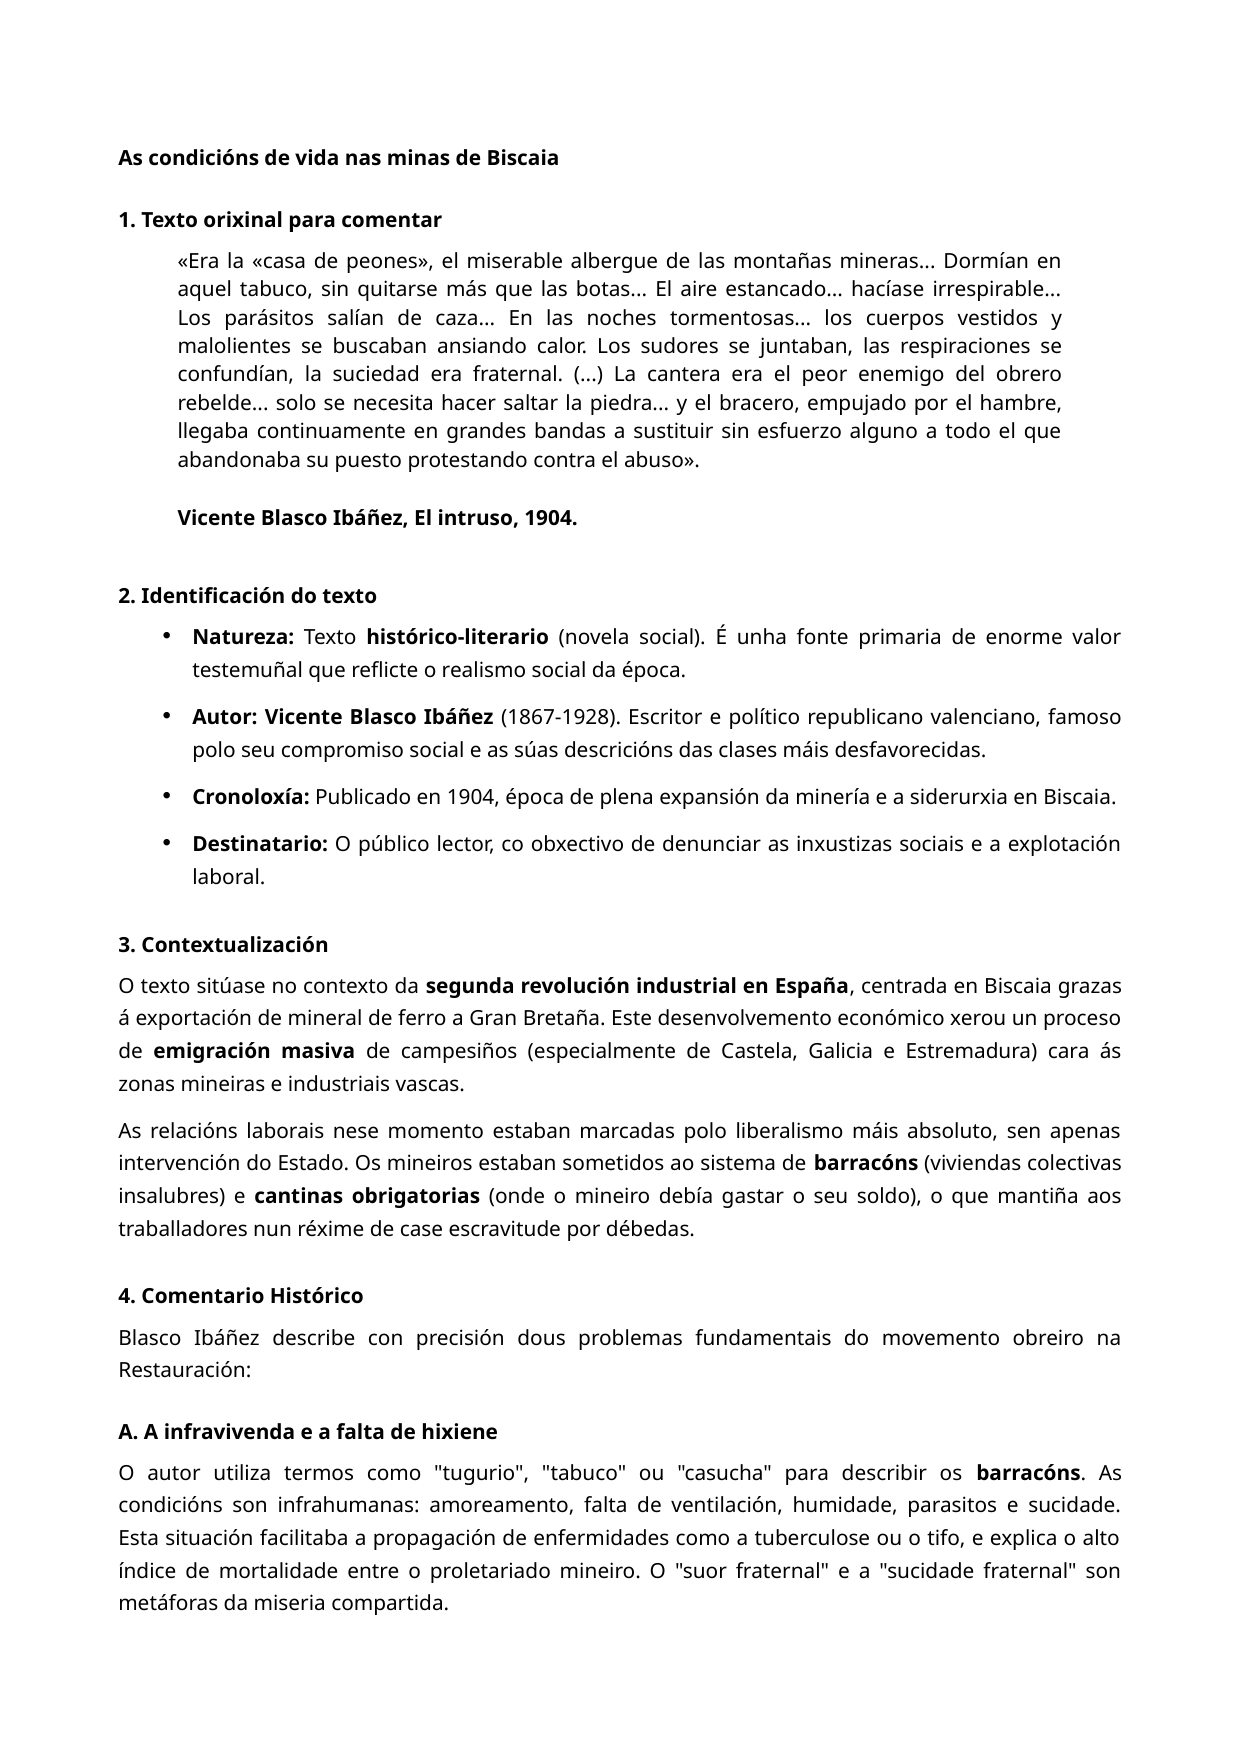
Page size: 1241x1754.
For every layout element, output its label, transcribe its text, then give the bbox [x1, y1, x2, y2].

subtitle A. A infravivenda e a falta de hixiene [118, 1417, 1122, 1445]
text Vicente Blasco Ibáñez, El intruso, 1904. [177, 503, 1063, 531]
text «Era la «casa de peones», el miserable albergue de las montañas mineras... Dormían en aquel tabuco, sin quitarse más que las botas... El aire estancado... hacíase irrespirable... Los parásitos salían de caza... En las noches tormentosas... los cuerpos vestidos y malolientes se buscaban ansiando calor. Los sudores se juntaban, las respiraciones se confundían, la suciedad era fraternal. (...) La cantera era el peor enemigo del obrero rebelde... solo se necesita hacer saltar la piedra... y el bracero, empujado por el hambre, llegaba continuamente en grandes bandas a sustituir sin esfuerzo alguno a todo el que abandonaba su puesto protestando contra el abuso». [177, 246, 1063, 473]
subtitle 2. Identificación do texto [118, 582, 1122, 610]
list Natureza: Texto histórico-literario (novela social). É unha fonte primaria de enorme valor testemuñal que reflicte o realismo social da época. [162, 622, 1122, 683]
list Destinatario: O público lector, co obxectivo de denunciar as inxustizas sociais e a explotación laboral. [162, 829, 1122, 890]
list Cronoloxía: Publicado en 1904, época de plena expansión da minería e a siderurxia en Biscaia. [162, 782, 1122, 811]
subtitle 1. Texto orixinal para comentar [118, 205, 1122, 233]
text As relacións laborais nese momento estaban marcadas polo liberalismo máis absoluto, sen apenas intervención do Estado. Os mineiros estaban sometidos ao sistema de barracóns (viviendas colectivas insalubres) e cantinas obrigatorias (onde o mineiro debía gastar o seu soldo), o que mantiña aos traballadores nun réxime de case escravitude por débedas. [118, 1116, 1122, 1242]
subtitle 3. Contextualización [118, 930, 1122, 958]
subtitle 4. Comentario Histórico [118, 1282, 1122, 1310]
text O autor utiliza termos como "tugurio", "tabuco" ou "casucha" para describir os barracóns. As condicións son infrahumanas: amoreamento, falta de ventilación, humidade, parasitos e sucidade. Esta situación facilitaba a propagación de enfermidades como a tuberculose ou o tifo, e explica o alto índice de mortalidade entre o proletariado mineiro. O "suor fraternal" e a "sucidade fraternal" son metáforas da miseria compartida. [118, 1458, 1122, 1617]
text O texto sitúase no contexto da segunda revolución industrial en España, centrada en Biscaia grazas á exportación de mineral de ferro a Gran Bretaña. Este desenvolvemento económico xerou un proceso de emigración masiva de campesiños (especialmente de Castela, Galicia e Estremadura) cara ás zonas mineiras e industriais vascas. [118, 971, 1122, 1097]
list Autor: Vicente Blasco Ibáñez (1867-1928). Escritor e político republicano valenciano, famoso polo seu compromiso social e as súas descricións das clases máis desfavorecidas. [162, 702, 1122, 763]
subtitle As condicións de vida nas minas de Biscaia [118, 143, 1122, 172]
text Blasco Ibáñez describe con precisión dous problemas fundamentais do movemento obreiro na Restauración: [118, 1323, 1122, 1384]
